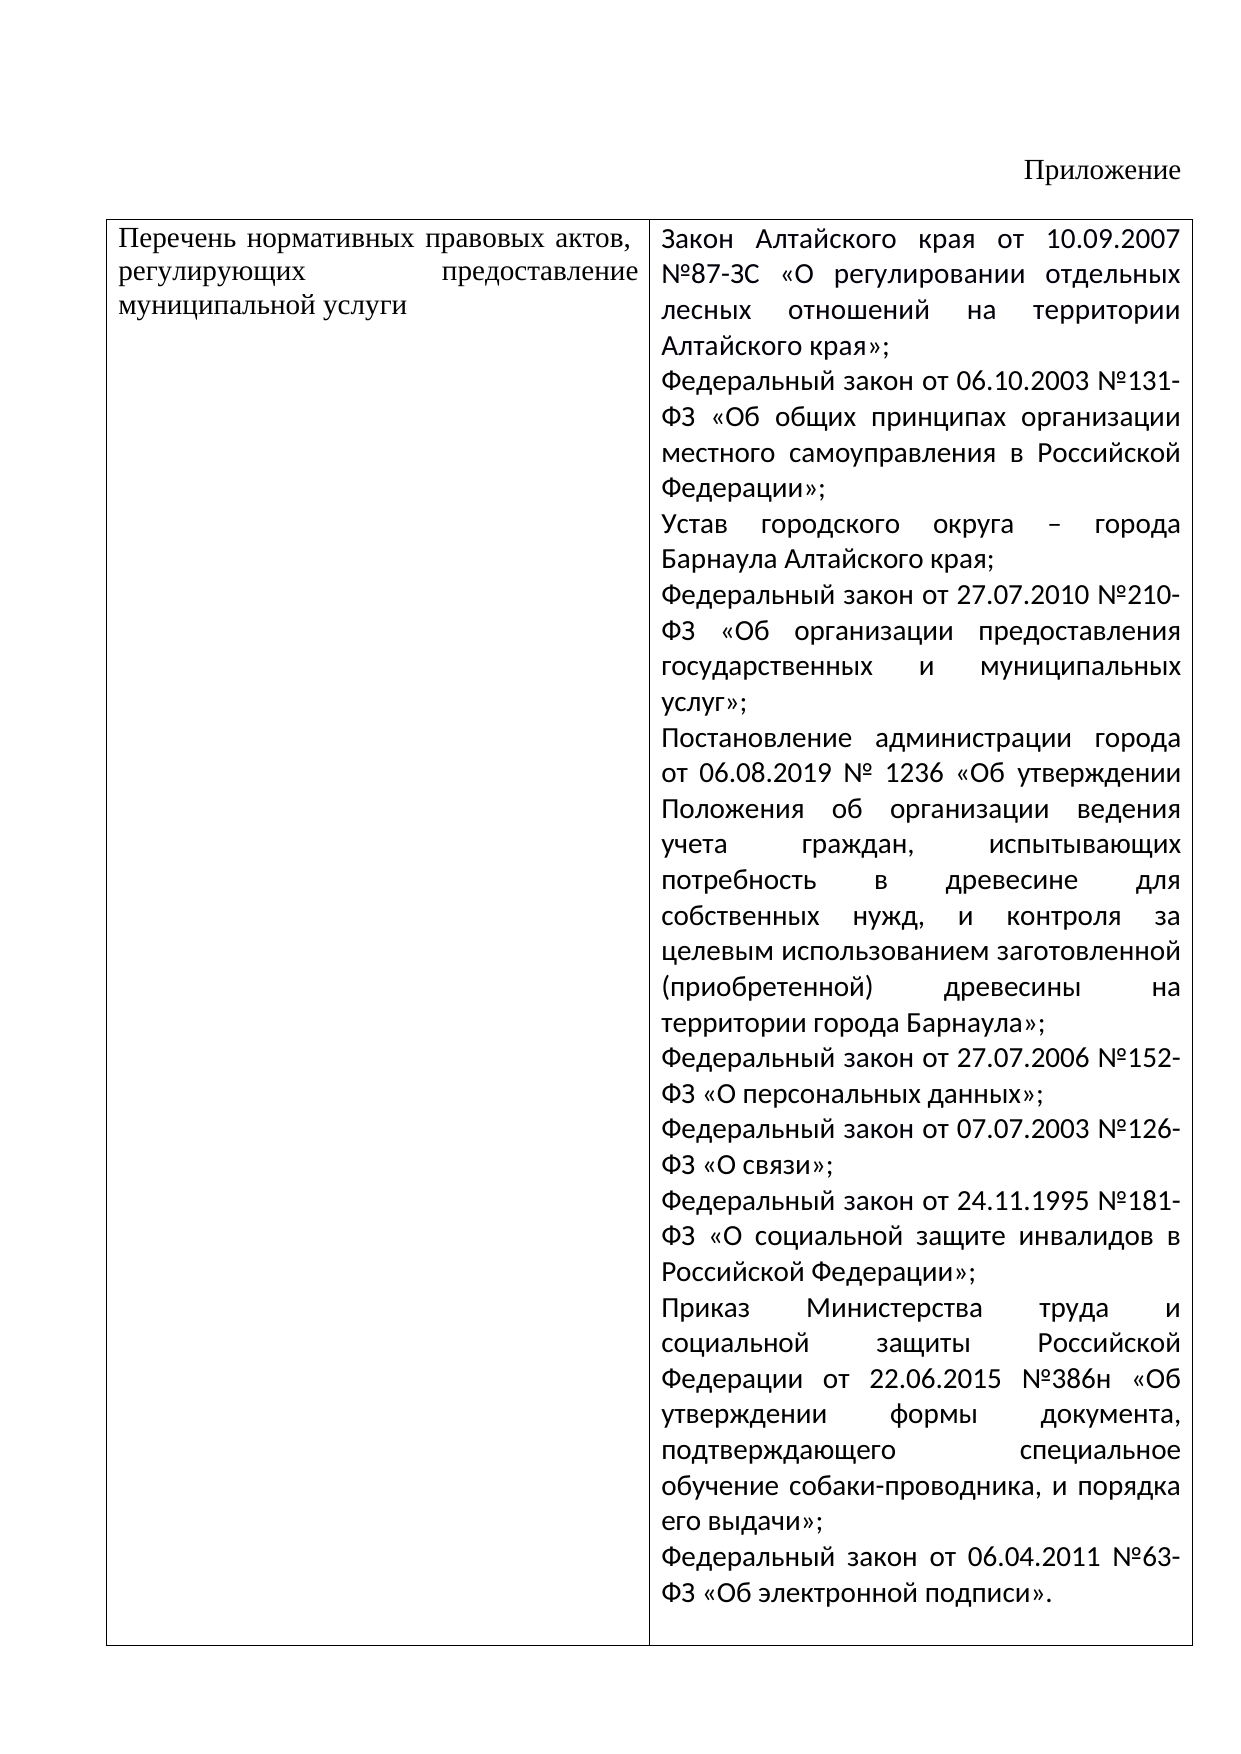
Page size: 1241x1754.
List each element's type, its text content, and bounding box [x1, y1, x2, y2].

text Приложение [118, 152, 1181, 185]
table_header Перечень нормативных правовых актов, регулирующих предоставление муниципальной услуги [107, 220, 649, 1645]
